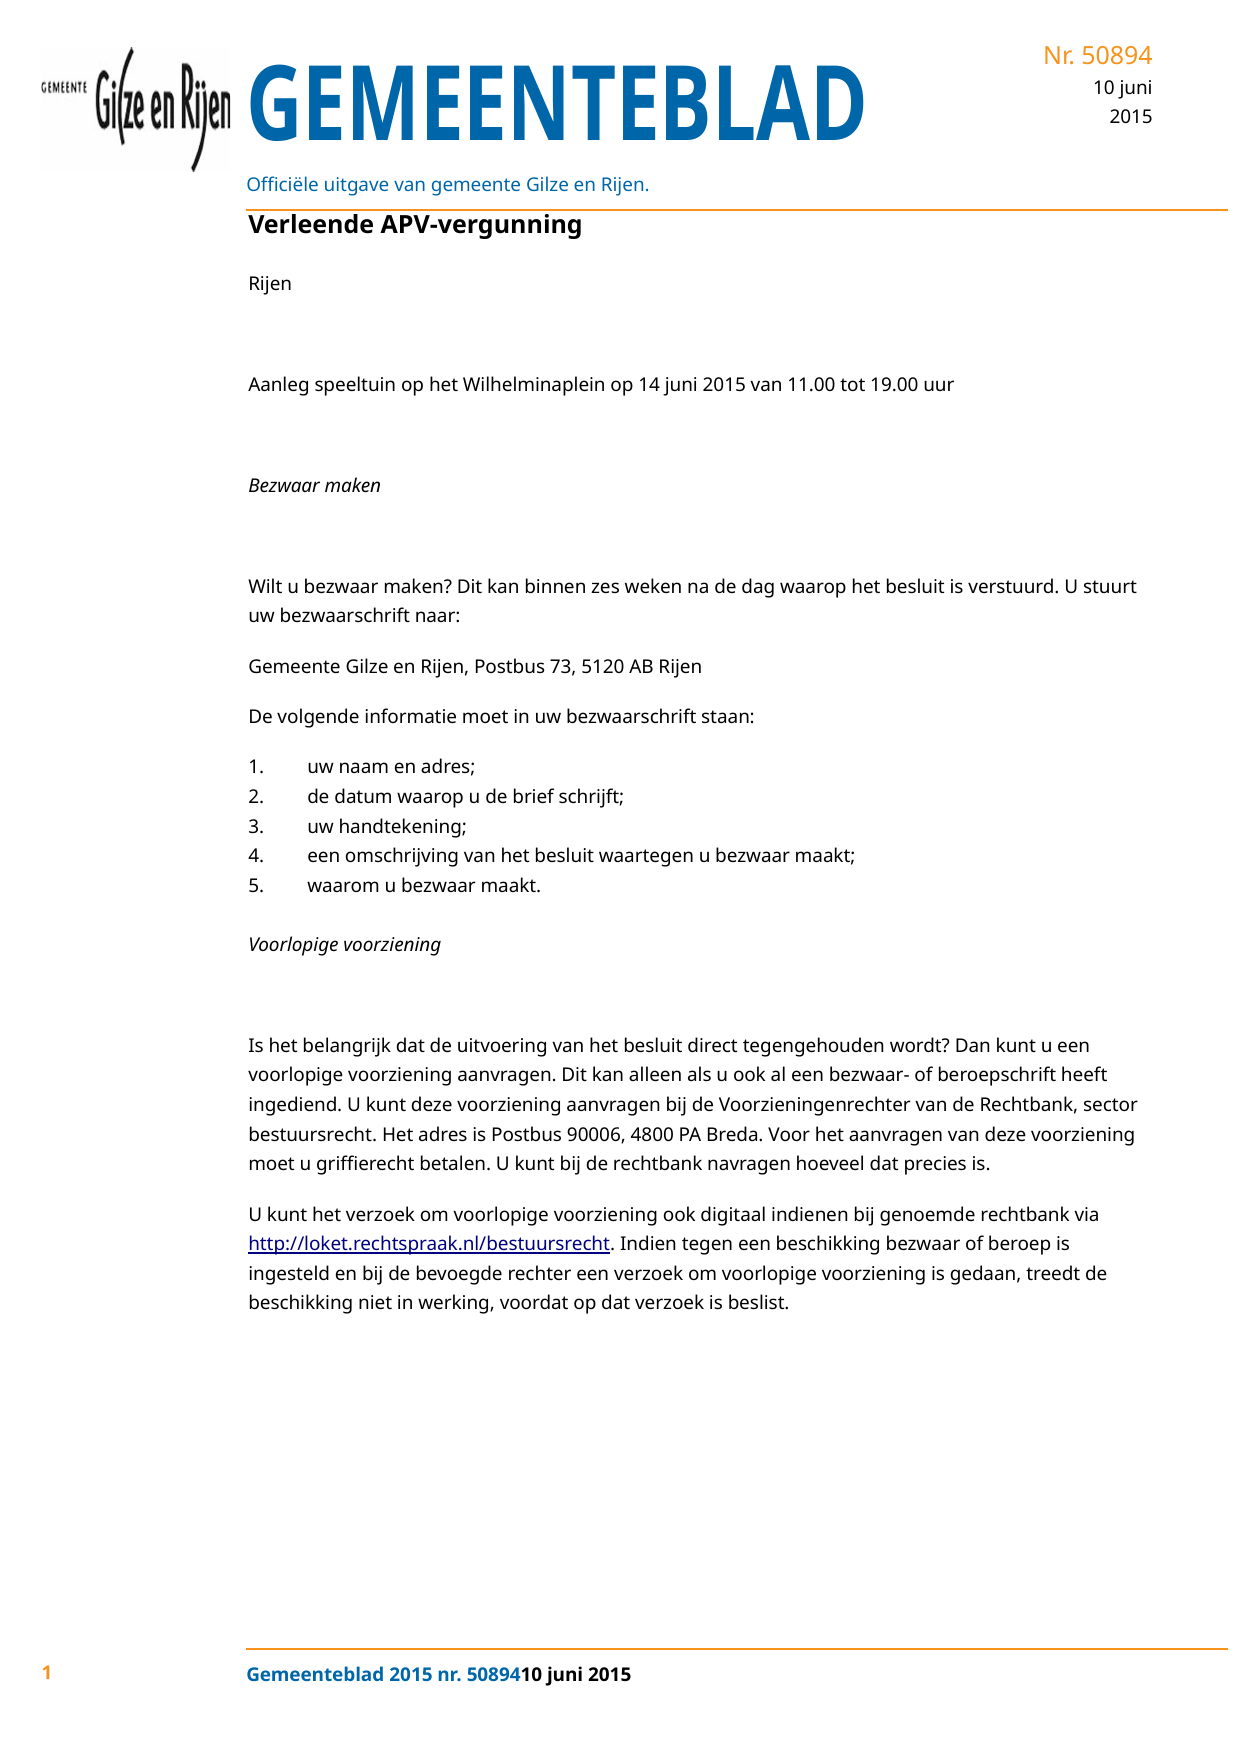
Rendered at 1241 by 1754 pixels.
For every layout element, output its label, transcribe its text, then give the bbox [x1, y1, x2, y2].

text Rijen [248, 270, 1152, 296]
text Aanleg speeltuin op het Wilhelminaplein op 14 juni 2015 van 11.00 tot 19.00 uur [248, 371, 1152, 397]
text De volgende informatie moet in uw bezwaarschrift staan: [248, 703, 1152, 729]
list uw naam en adres; [248, 754, 1152, 779]
text Verleende APV-vergunning [248, 211, 1152, 241]
list waarom u bezwaar maakt. [248, 872, 1152, 898]
text Voorlopige voorziening [248, 931, 1152, 957]
picture [41, 47, 231, 172]
text U kunt het verzoek om voorlopige voorziening ook digitaal indienen bij genoemde rechtbank via http://loket.rechtspraak.nl/bestuursrecht. Indien tegen een beschikking bezwaar of beroep is ingesteld en bij de bevoegde rechter een verzoek om voorlopige voorziening is gedaan, treedt de beschikking niet in werking, voordat op dat verzoek is beslist. [248, 1201, 1152, 1315]
text Wilt u bezwaar maken? Dit kan binnen zes weken na de dag waarop het besluit is verstuurd. U stuurt uw bezwaarschrift naar: [248, 573, 1152, 628]
text Gemeente Gilze en Rijen, Postbus 73, 5120 AB Rijen [248, 653, 1152, 678]
list de datum waarop u de brief schrijft; [248, 783, 1152, 809]
text Is het belangrijk dat de uitvoering van het besluit direct tegengehouden wordt? Dan kunt u een voorlopige voorziening aanvragen. Dit kan alleen als u ook al een bezwaar- of beroepschrift heeft ingediend. U kunt deze voorziening aanvragen bij de Voorzieningenrechter van de Rechtbank, sector bestuursrecht. Het adres is Postbus 90006, 4800 PA Breda. Voor het aanvragen van deze voorziening moet u griffierecht betalen. U kunt bij de rechtbank navragen hoeveel dat precies is. [248, 1032, 1152, 1176]
text Bezwaar maken [248, 472, 1152, 498]
list uw handtekening; [248, 813, 1152, 838]
list een omschrijving van het besluit waartegen u bezwaar maakt; [248, 842, 1152, 868]
